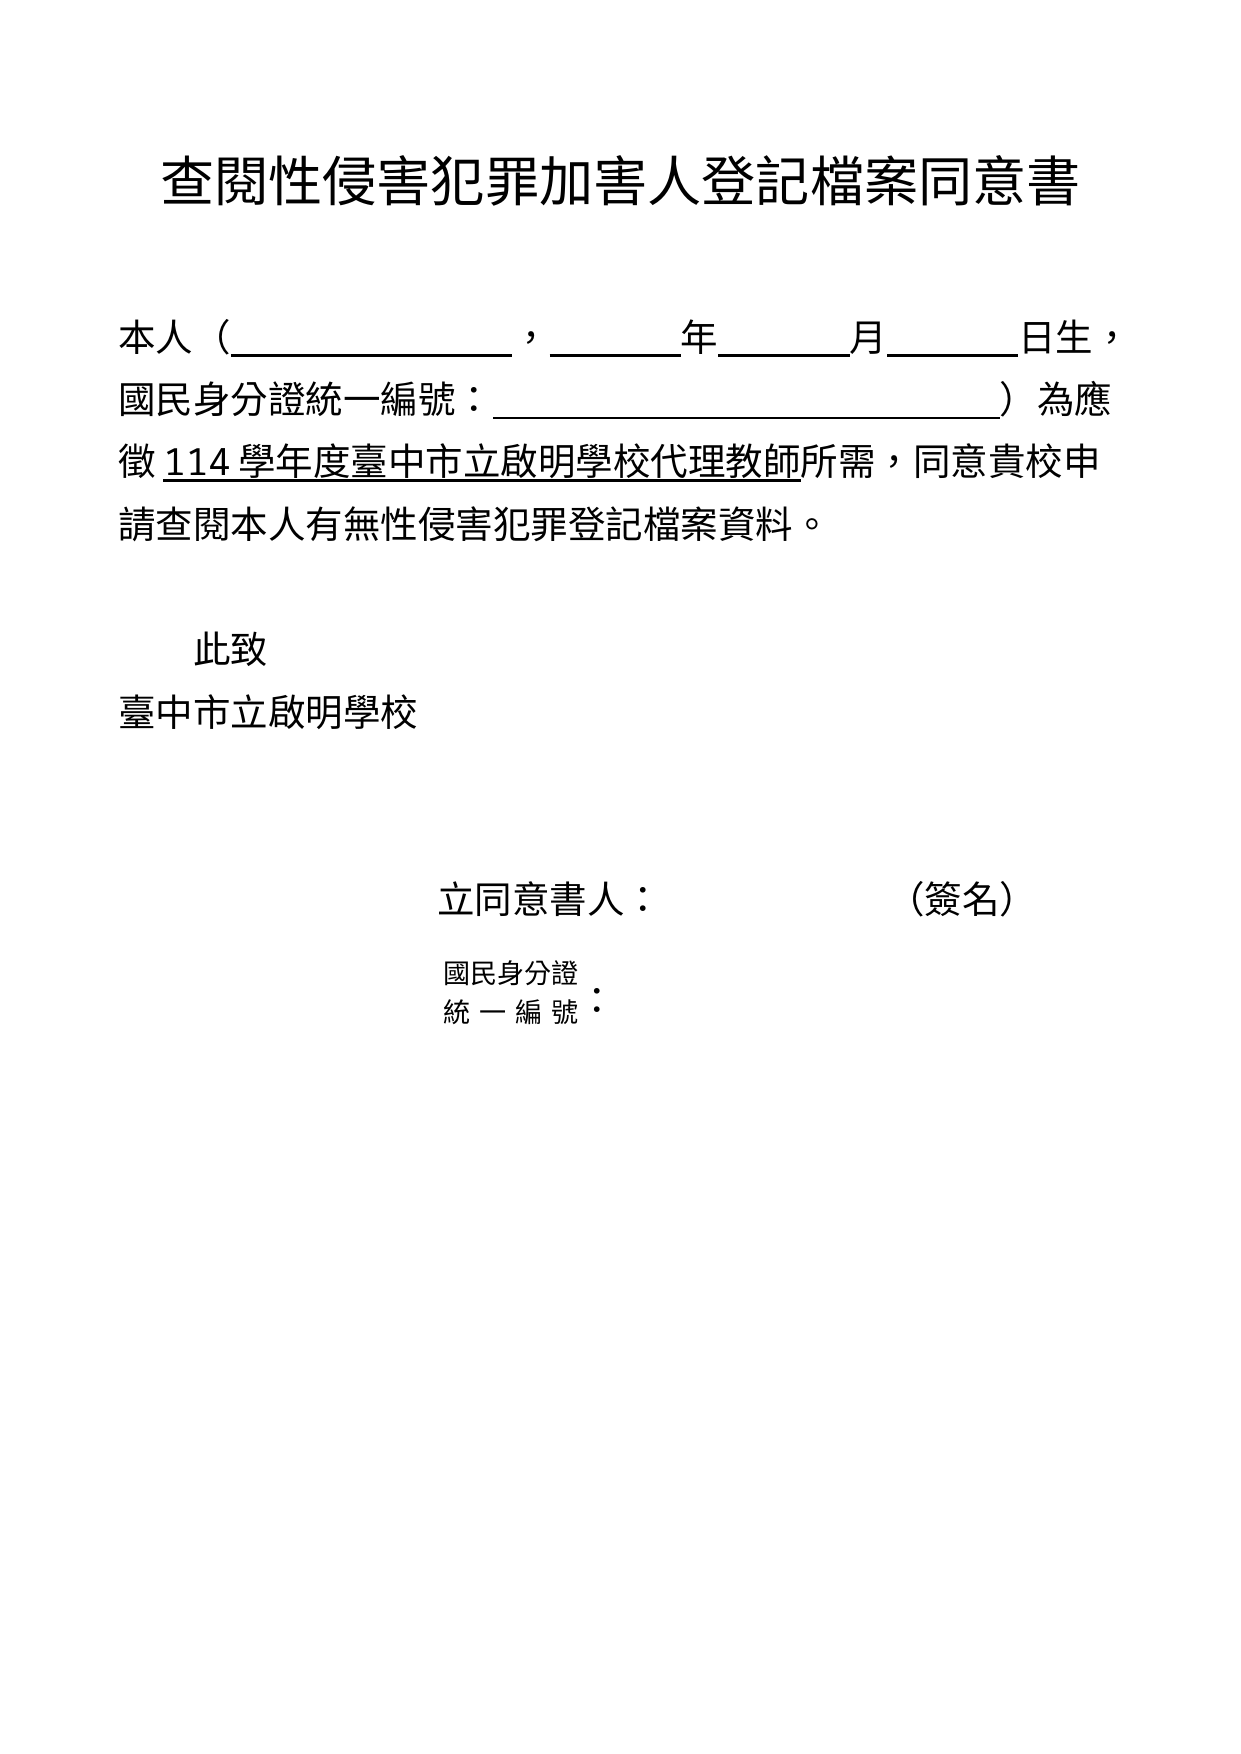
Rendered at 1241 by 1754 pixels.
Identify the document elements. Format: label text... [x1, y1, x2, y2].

text 國民身分證統一編號： [118, 918, 1122, 1043]
text 立同意書人： （簽名） [118, 855, 1122, 918]
text 本人（ ， 年 月 日生，國民身分證統一編號： ）為應徵114學年度臺中市立啟明學校代理教師所需，同意貴校申請查閱本人有無性侵害犯罪登記檔案資料。 [118, 293, 1122, 543]
text 查閱性侵害犯罪加害人登記檔案同意書 [118, 105, 1122, 230]
text 此致 [118, 605, 1122, 668]
text 臺中市立啟明學校 [118, 668, 1122, 730]
